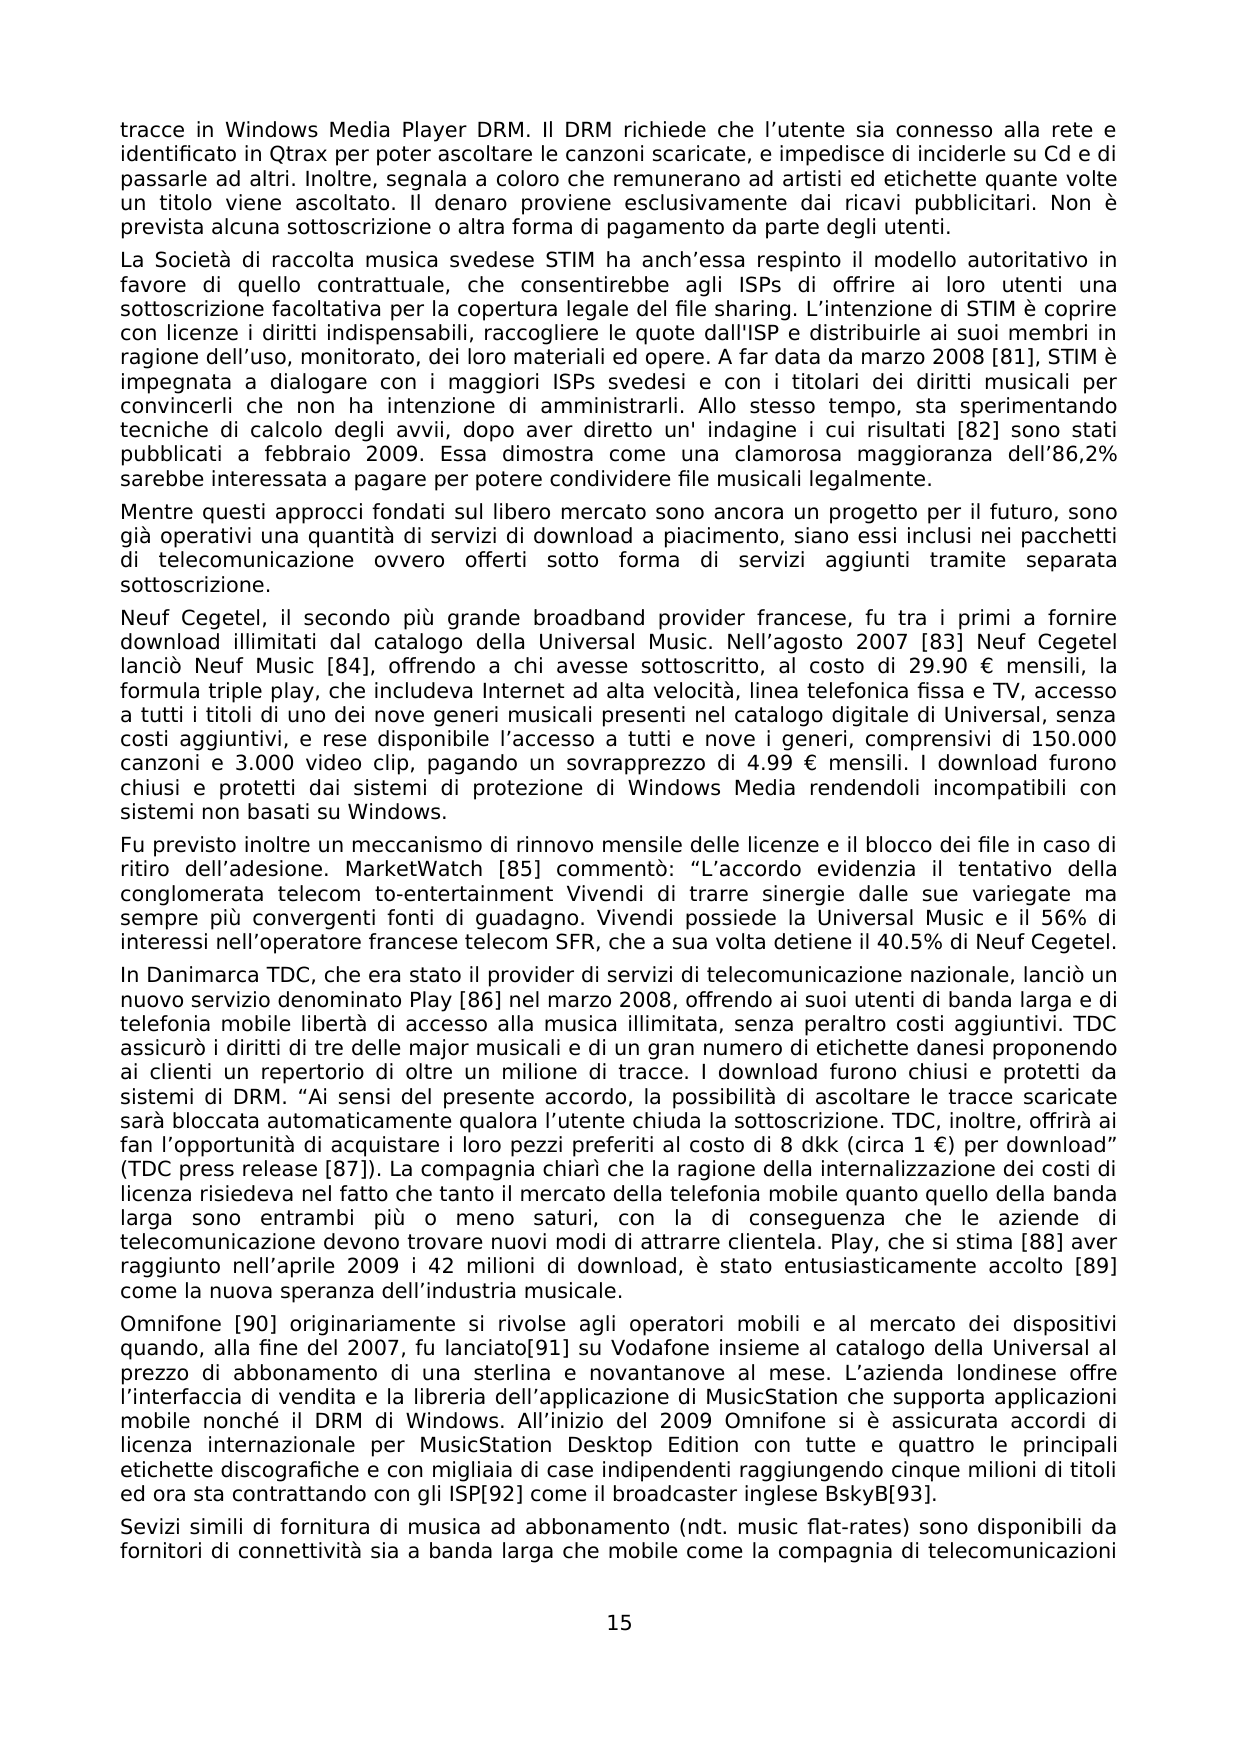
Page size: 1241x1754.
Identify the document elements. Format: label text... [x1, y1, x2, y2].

text Fu previsto inoltre un meccanismo di rinnovo mensile delle licenze e il blocco dei file in caso di ritiro dell’adesione. MarketWatch [85] commentò: “L’accordo evidenzia il tentativo della conglomerata telecom to-entertainment Vivendi di trarre sinergie dalle sue variegate ma sempre più convergenti fonti di guadagno. Vivendi possiede la Universal Music e il 56% di interessi nell’operatore francese telecom SFR, che a sua volta detiene il 40.5% di Neuf Cegetel. [120, 833, 1119, 954]
text Omnifone [90] originariamente si rivolse agli operatori mobili e al mercato dei dispositivi quando, alla fine del 2007, fu lanciato[91] su Vodafone insieme al catalogo della Universal al prezzo di abbonamento di una sterlina e novantanove al mese. L’azienda londinese offre l’interfaccia di vendita e la libreria dell’applicazione di MusicStation che supporta applicazioni mobile nonché il DRM di Windows. All’inizio del 2009 Omnifone si è assicurata accordi di licenza internazionale per MusicStation Desktop Edition con tutte e quattro le principali etichette discografiche e con migliaia di case indipendenti raggiungendo cinque milioni di titoli ed ora sta contrattando con gli ISP[92] come il broadcaster inglese BskyB[93]. [120, 1312, 1119, 1506]
text Mentre questi approcci fondati sul libero mercato sono ancora un progetto per il futuro, sono già operativi una quantità di servizi di download a piacimento, siano essi inclusi nei pacchetti di telecomunicazione ovvero offerti sotto forma di servizi aggiunti tramite separata sottoscrizione. [120, 500, 1119, 597]
text Sevizi simili di fornitura di musica ad abbonamento (ndt. music flat-rates) sono disponibili da fornitori di connettività sia a banda larga che mobile come la compagnia di telecomunicazioni [120, 1515, 1119, 1563]
text In Danimarca TDC, che era stato il provider di servizi di telecomunicazione nazionale, lanciò un nuovo servizio denominato Play [86] nel marzo 2008, offrendo ai suoi utenti di banda larga e di telefonia mobile libertà di accesso alla musica illimitata, senza peraltro costi aggiuntivi. TDC assicurò i diritti di tre delle major musicali e di un gran numero di etichette danesi proponendo ai clienti un repertorio di oltre un milione di tracce. I download furono chiusi e protetti da sistemi di DRM. “Ai sensi del presente accordo, la possibilità di ascoltare le tracce scaricate sarà bloccata automaticamente qualora l’utente chiuda la sottoscrizione. TDC, inoltre, offrirà ai fan l’opportunità di acquistare i loro pezzi preferiti al costo di 8 dkk (circa 1 €) per download” (TDC press release [87]). La compagnia chiarì che la ragione della internalizzazione dei costi di licenza risiedeva nel fatto che tanto il mercato della telefonia mobile quanto quello della banda larga sono entrambi più o meno saturi, con la di conseguenza che le aziende di telecomunicazione devono trovare nuovi modi di attrarre clientela. Play, che si stima [88] aver raggiunto nell’aprile 2009 i 42 milioni di download, è stato entusiasticamente accolto [89] come la nuova speranza dell’industria musicale. [120, 963, 1119, 1303]
text tracce in Windows Media Player DRM. Il DRM richiede che l’utente sia connesso alla rete e identificato in Qtrax per poter ascoltare le canzoni scaricate, e impedisce di inciderle su Cd e di passarle ad altri. Inoltre, segnala a coloro che remunerano ad artisti ed etichette quante volte un titolo viene ascoltato. Il denaro proviene esclusivamente dai ricavi pubblicitari. Non è prevista alcuna sottoscrizione o altra forma di pagamento da parte degli utenti. [120, 118, 1119, 239]
text Neuf Cegetel, il secondo più grande broadband provider francese, fu tra i primi a fornire download illimitati dal catalogo della Universal Music. Nell’agosto 2007 [83] Neuf Cegetel lanciò Neuf Music [84], offrendo a chi avesse sottoscritto, al costo di 29.90 € mensili, la formula triple play, che includeva Internet ad alta velocità, linea telefonica fissa e TV, accesso a tutti i titoli di uno dei nove generi musicali presenti nel catalogo digitale di Universal, senza costi aggiuntivi, e rese disponibile l’accesso a tutti e nove i generi, comprensivi di 150.000 canzoni e 3.000 video clip, pagando un sovrapprezzo di 4.99 € mensili. I download furono chiusi e protetti dai sistemi di protezione di Windows Media rendendoli incompatibili con sistemi non basati su Windows. [120, 606, 1119, 824]
text La Società di raccolta musica svedese STIM ha anch’essa respinto il modello autoritativo in favore di quello contrattuale, che consentirebbe agli ISPs di offrire ai loro utenti una sottoscrizione facoltativa per la copertura legale del file sharing. L’intenzione di STIM è coprire con licenze i diritti indispensabili, raccogliere le quote dall'ISP e distribuirle ai suoi membri in ragione dell’uso, monitorato, dei loro materiali ed opere. A far data da marzo 2008 [81], STIM è impegnata a dialogare con i maggiori ISPs svedesi e con i titolari dei diritti musicali per convincerli che non ha intenzione di amministrarli. Allo stesso tempo, sta sperimentando tecniche di calcolo degli avvii, dopo aver diretto un' indagine i cui risultati [82] sono stati pubblicati a febbraio 2009. Essa dimostra come una clamorosa maggioranza dell’86,2% sarebbe interessata a pagare per potere condividere file musicali legalmente. [120, 248, 1119, 491]
